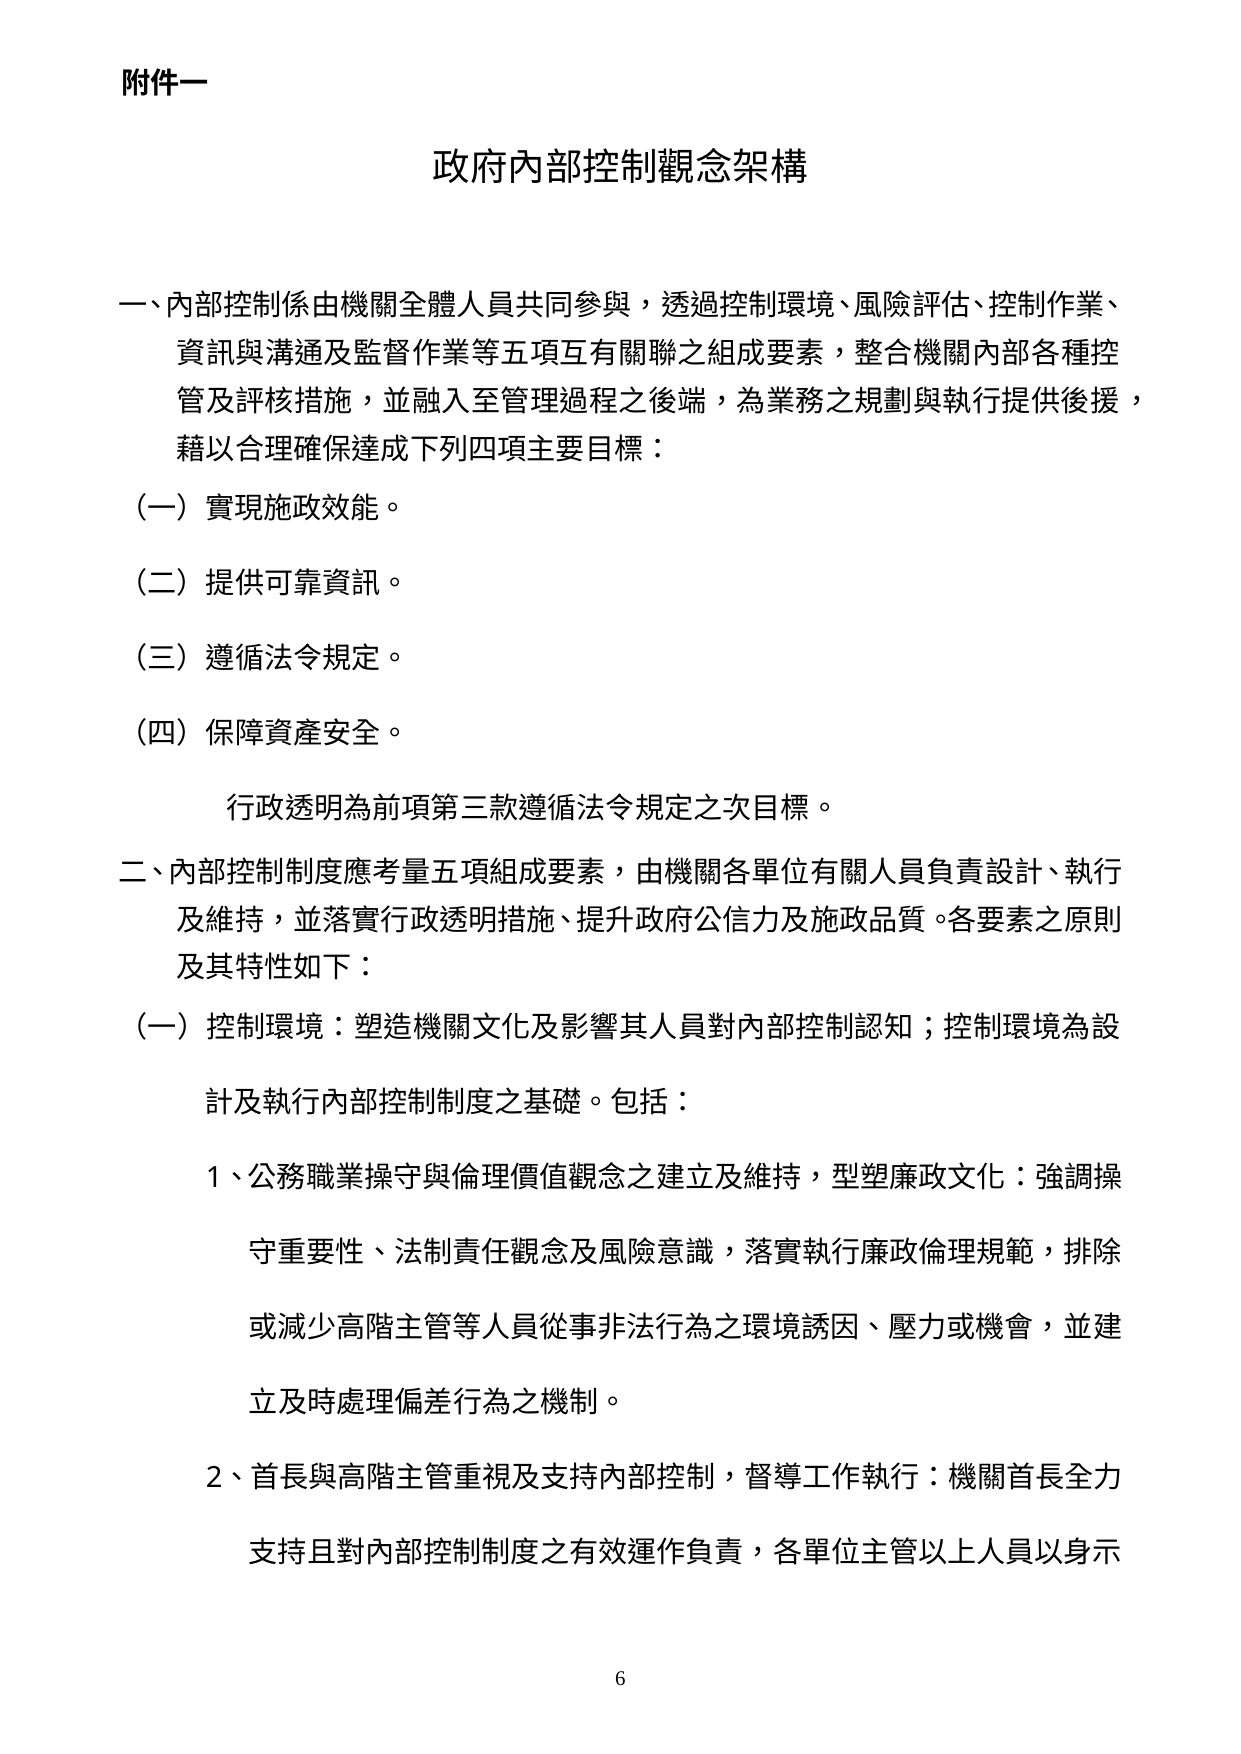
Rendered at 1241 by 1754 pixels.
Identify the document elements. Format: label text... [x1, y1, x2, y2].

text （四）保障資產安全。 [118, 694, 1122, 769]
text （一）實現施政效能。 [118, 469, 1122, 544]
text 行政透明為前項第三款遵循法令規定之次目標。 [168, 769, 1122, 844]
text 2、首長與高階主管重視及支持內部控制，督導工作執行：機關首長全力支持且對內部控制制度之有效運作負責，各單位主管以上人員以身示 [206, 1437, 1122, 1587]
text （一）控制環境：塑造機關文化及影響其人員對內部控制認知；控制環境為設計及執行內部控制制度之基礎。包括： [118, 987, 1122, 1137]
text 政府內部控制觀念架構 [62, 52, 1122, 202]
text 一、內部控制係由機關全體人員共同參與，透過控制環境、風險評估、控制作業、資訊與溝通及監督作業等五項互有關聯之組成要素，整合機關內部各種控管及評核措施，並融入至管理過程之後端，為業務之規劃與執行提供後援，藉以合理確保達成下列四項主要目標： [118, 277, 1122, 469]
text 二、內部控制制度應考量五項組成要素，由機關各單位有關人員負責設計、執行及維持，並落實行政透明措施、提升政府公信力及施政品質。各要素之原則及其特性如下： [118, 844, 1122, 987]
text （三）遵循法令規定。 [118, 619, 1122, 694]
text 1、公務職業操守與倫理價值觀念之建立及維持，型塑廉政文化：強調操守重要性、法制責任觀念及風險意識，落實執行廉政倫理規範，排除或減少高階主管等人員從事非法行為之環境誘因、壓力或機會，並建立及時處理偏差行為之機制。 [206, 1137, 1122, 1437]
text （二）提供可靠資訊。 [118, 544, 1122, 619]
text 附件一 [77, 59, 253, 102]
